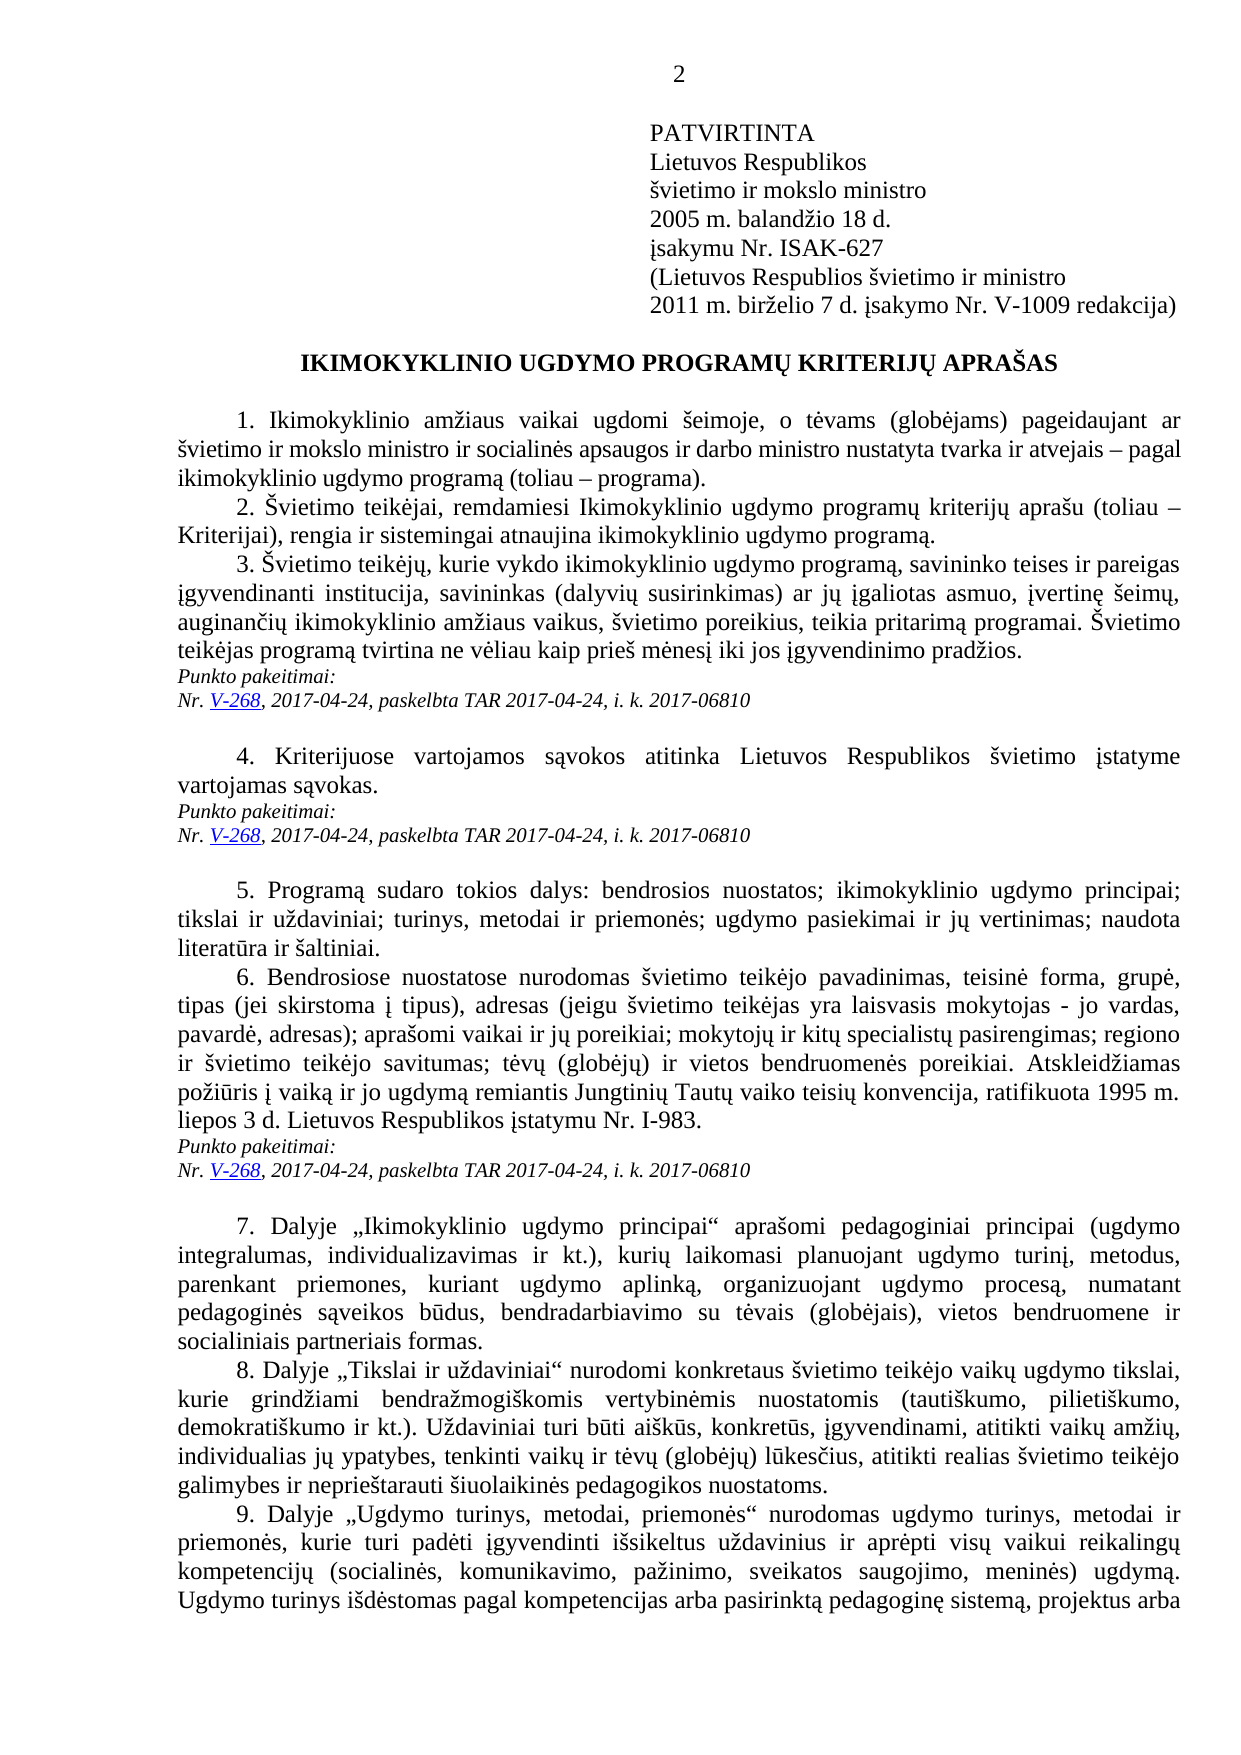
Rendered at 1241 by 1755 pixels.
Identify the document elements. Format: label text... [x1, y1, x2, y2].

text 9. Dalyje „Ugdymo turinys, metodai, priemonės“ nurodomas ugdymo turinys, metodai ir priemonės, kurie turi padėti įgyvendinti išsikeltus uždavinius ir aprėpti visų vaikui reikalingų kompetencijų (socialinės, komunikavimo, pažinimo, sveikatos saugojimo, meninės) ugdymą. Ugdymo turinys išdėstomas pagal kompetencijas arba pasirinktą pedagoginę sistemą, projektus arba [177, 1499, 1181, 1614]
text 8. Dalyje „Tikslai ir uždaviniai“ nurodomi konkretaus švietimo teikėjo vaikų ugdymo tikslai, kurie grindžiami bendražmogiškomis vertybinėmis nuostatomis (tautiškumo, pilietiškumo, demokratiškumo ir kt.). Uždaviniai turi būti aiškūs, konkretūs, įgyvendinami, atitikti vaikų amžių, individualias jų ypatybes, tenkinti vaikų ir tėvų (globėjų) lūkesčius, atitikti realias švietimo teikėjo galimybes ir neprieštarauti šiuolaikinės pedagogikos nuostatoms. [177, 1355, 1181, 1499]
text IKIMOKYKLINIO UGDYMO PROGRAMŲ KRITERIJŲ APRAŠAS [177, 348, 1181, 377]
text 2011 m. birželio 7 d. įsakymo Nr. V-1009 redakcija) [649, 291, 1181, 319]
text Punkto pakeitimai: [177, 799, 1181, 823]
text 7. Dalyje „Ikimokyklinio ugdymo principai“ aprašomi pedagoginiai principai (ugdymo integralumas, individualizavimas ir kt.), kurių laikomasi planuojant ugdymo turinį, metodus, parenkant priemones, kuriant ugdymo aplinką, organizuojant ugdymo procesą, numatant pedagoginės sąveikos būdus, bendradarbiavimo su tėvais (globėjais), vietos bendruomene ir socialiniais partneriais formas. [177, 1211, 1181, 1355]
text PATVIRTINTA [649, 118, 1181, 147]
text (Lietuvos Respublios švietimo ir ministro [649, 262, 1181, 291]
text Lietuvos Respublikos [649, 147, 1181, 176]
text Nr. V-268, 2017-04-24, paskelbta TAR 2017-04-24, i. k. 2017-06810 [177, 1158, 1181, 1182]
text 2. Švietimo teikėjai, remdamiesi Ikimokyklinio ugdymo programų kriterijų aprašu (toliau – Kriterijai), rengia ir sistemingai atnaujina ikimokyklinio ugdymo programą. [177, 492, 1181, 549]
text Punkto pakeitimai: [177, 664, 1181, 688]
text Nr. V-268, 2017-04-24, paskelbta TAR 2017-04-24, i. k. 2017-06810 [177, 823, 1181, 847]
text 1. Ikimokyklinio amžiaus vaikai ugdomi šeimoje, o tėvams (globėjams) pageidaujant ar švietimo ir mokslo ministro ir socialinės apsaugos ir darbo ministro nustatyta tvarka ir atvejais – pagal ikimokyklinio ugdymo programą (toliau – programa). [177, 406, 1181, 492]
text 5. Programą sudaro tokios dalys: bendrosios nuostatos; ikimokyklinio ugdymo principai; tikslai ir uždaviniai; turinys, metodai ir priemonės; ugdymo pasiekimai ir jų vertinimas; naudota literatūra ir šaltiniai. [177, 876, 1181, 962]
text 6. Bendrosiose nuostatose nurodomas švietimo teikėjo pavadinimas, teisinė forma, grupė, tipas (jei skirstoma į tipus), adresas (jeigu švietimo teikėjas yra laisvasis mokytojas - jo vardas, pavardė, adresas); aprašomi vaikai ir jų poreikiai; mokytojų ir kitų specialistų pasirengimas; regiono ir švietimo teikėjo savitumas; tėvų (globėjų) ir vietos bendruomenės poreikiai. Atskleidžiamas požiūris į vaiką ir jo ugdymą remiantis Jungtinių Tautų vaiko teisių konvencija, ratifikuota 1995 m. liepos 3 d. Lietuvos Respublikos įstatymu Nr. I-983. [177, 962, 1181, 1134]
text įsakymu Nr. ISAK-627 [649, 233, 1181, 262]
text Nr. V-268, 2017-04-24, paskelbta TAR 2017-04-24, i. k. 2017-06810 [177, 688, 1181, 712]
text 2005 m. balandžio 18 d. [649, 204, 1181, 233]
text švietimo ir mokslo ministro [649, 176, 1181, 204]
text 4. Kriterijuose vartojamos sąvokos atitinka Lietuvos Respublikos švietimo įstatyme vartojamas sąvokas. [177, 741, 1181, 799]
text Punkto pakeitimai: [177, 1134, 1181, 1158]
text 3. Švietimo teikėjų, kurie vykdo ikimokyklinio ugdymo programą, savininko teises ir pareigas įgyvendinanti institucija, savininkas (dalyvių susirinkimas) ar jų įgaliotas asmuo, įvertinę šeimų, auginančių ikimokyklinio amžiaus vaikus, švietimo poreikius, teikia pritarimą programai. Švietimo teikėjas programą tvirtina ne vėliau kaip prieš mėnesį iki jos įgyvendinimo pradžios. [177, 549, 1181, 664]
